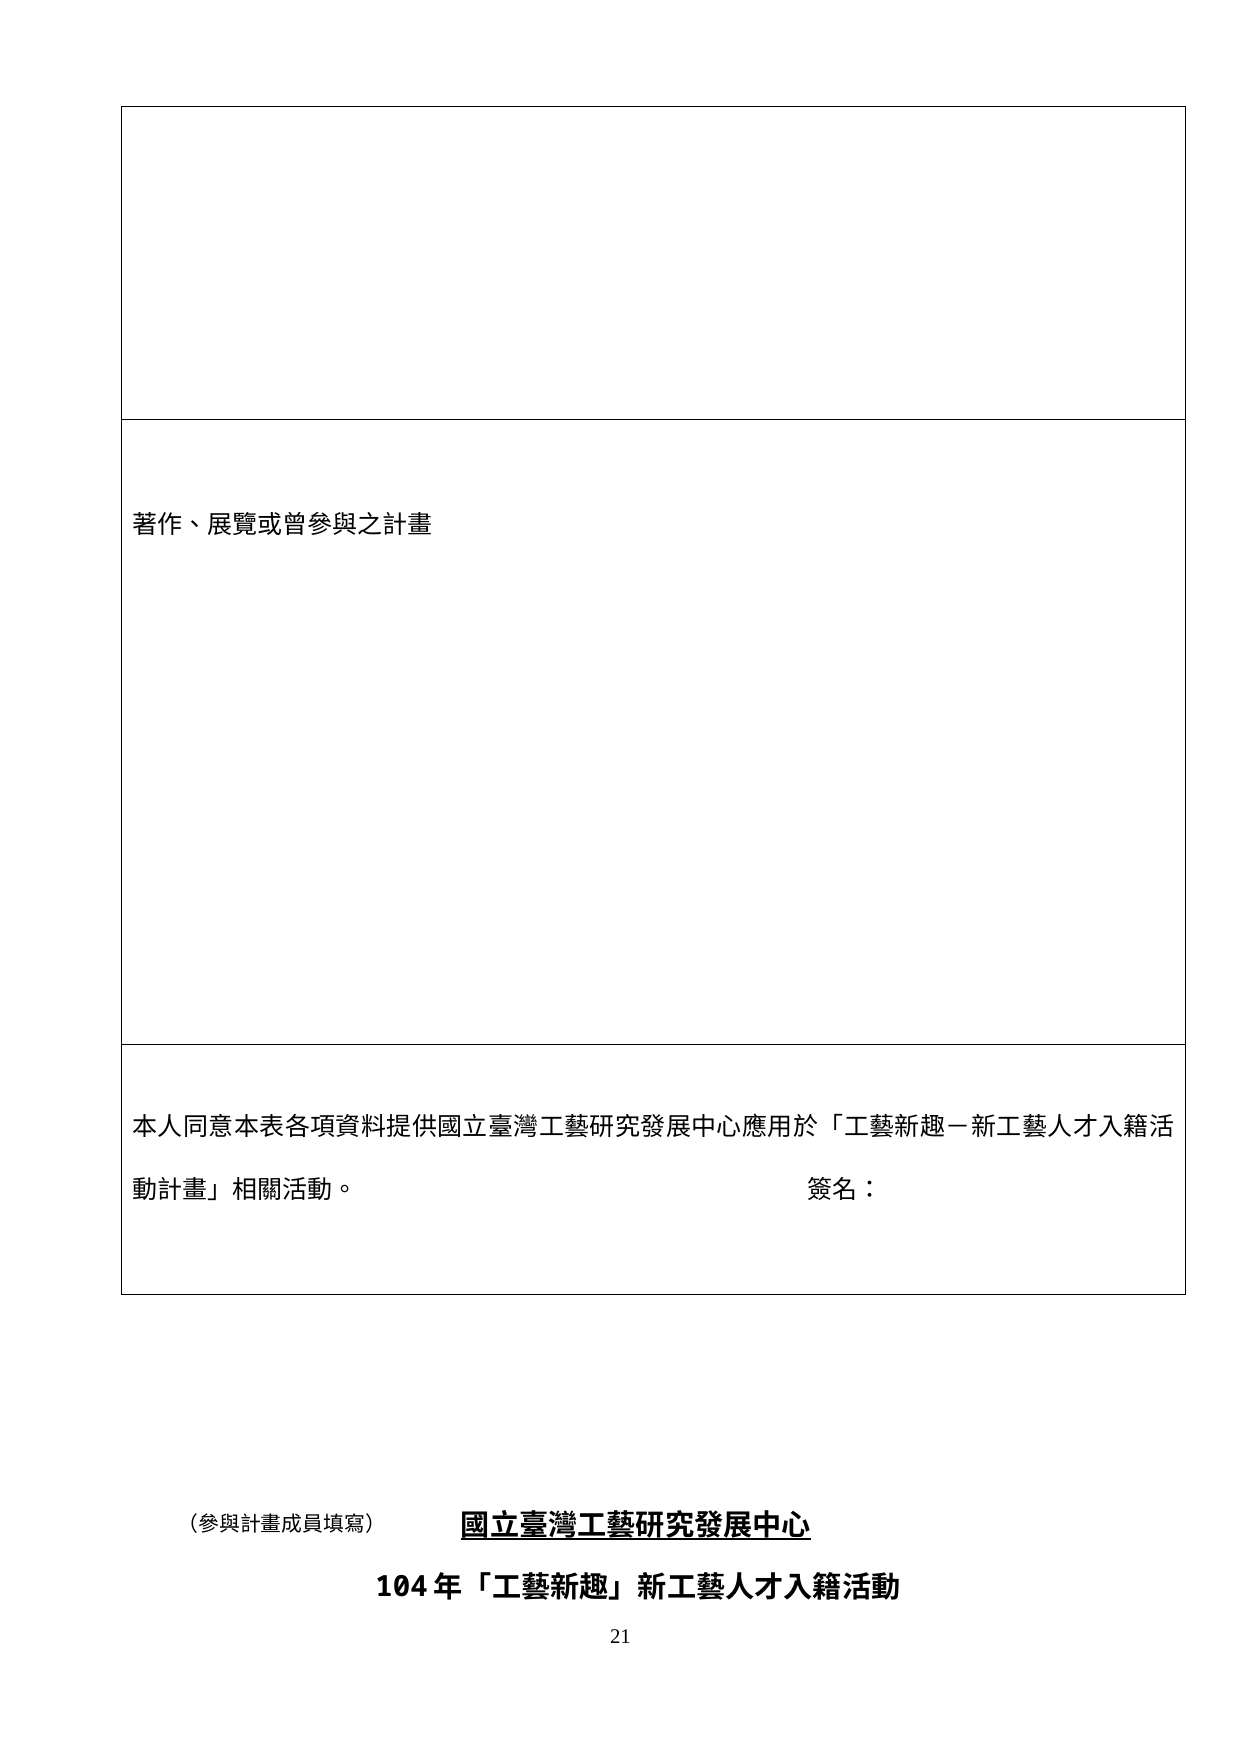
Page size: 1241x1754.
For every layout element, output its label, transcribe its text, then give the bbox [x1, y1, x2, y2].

table_cell 著作、展覽或曾參與之計畫 [122, 420, 1185, 1043]
table_cell [122, 107, 1185, 418]
text （參與計畫成員填寫） 國立臺灣工藝研究發展中心 [177, 1481, 1063, 1543]
table_cell 本人同意本表各項資料提供國立臺灣工藝研究發展中心應用於「工藝新趣－新工藝人才入籍活動計畫」相關活動。 簽名： [122, 1045, 1185, 1293]
text 104年「工藝新趣」新工藝人才入籍活動 [177, 1543, 1063, 1606]
